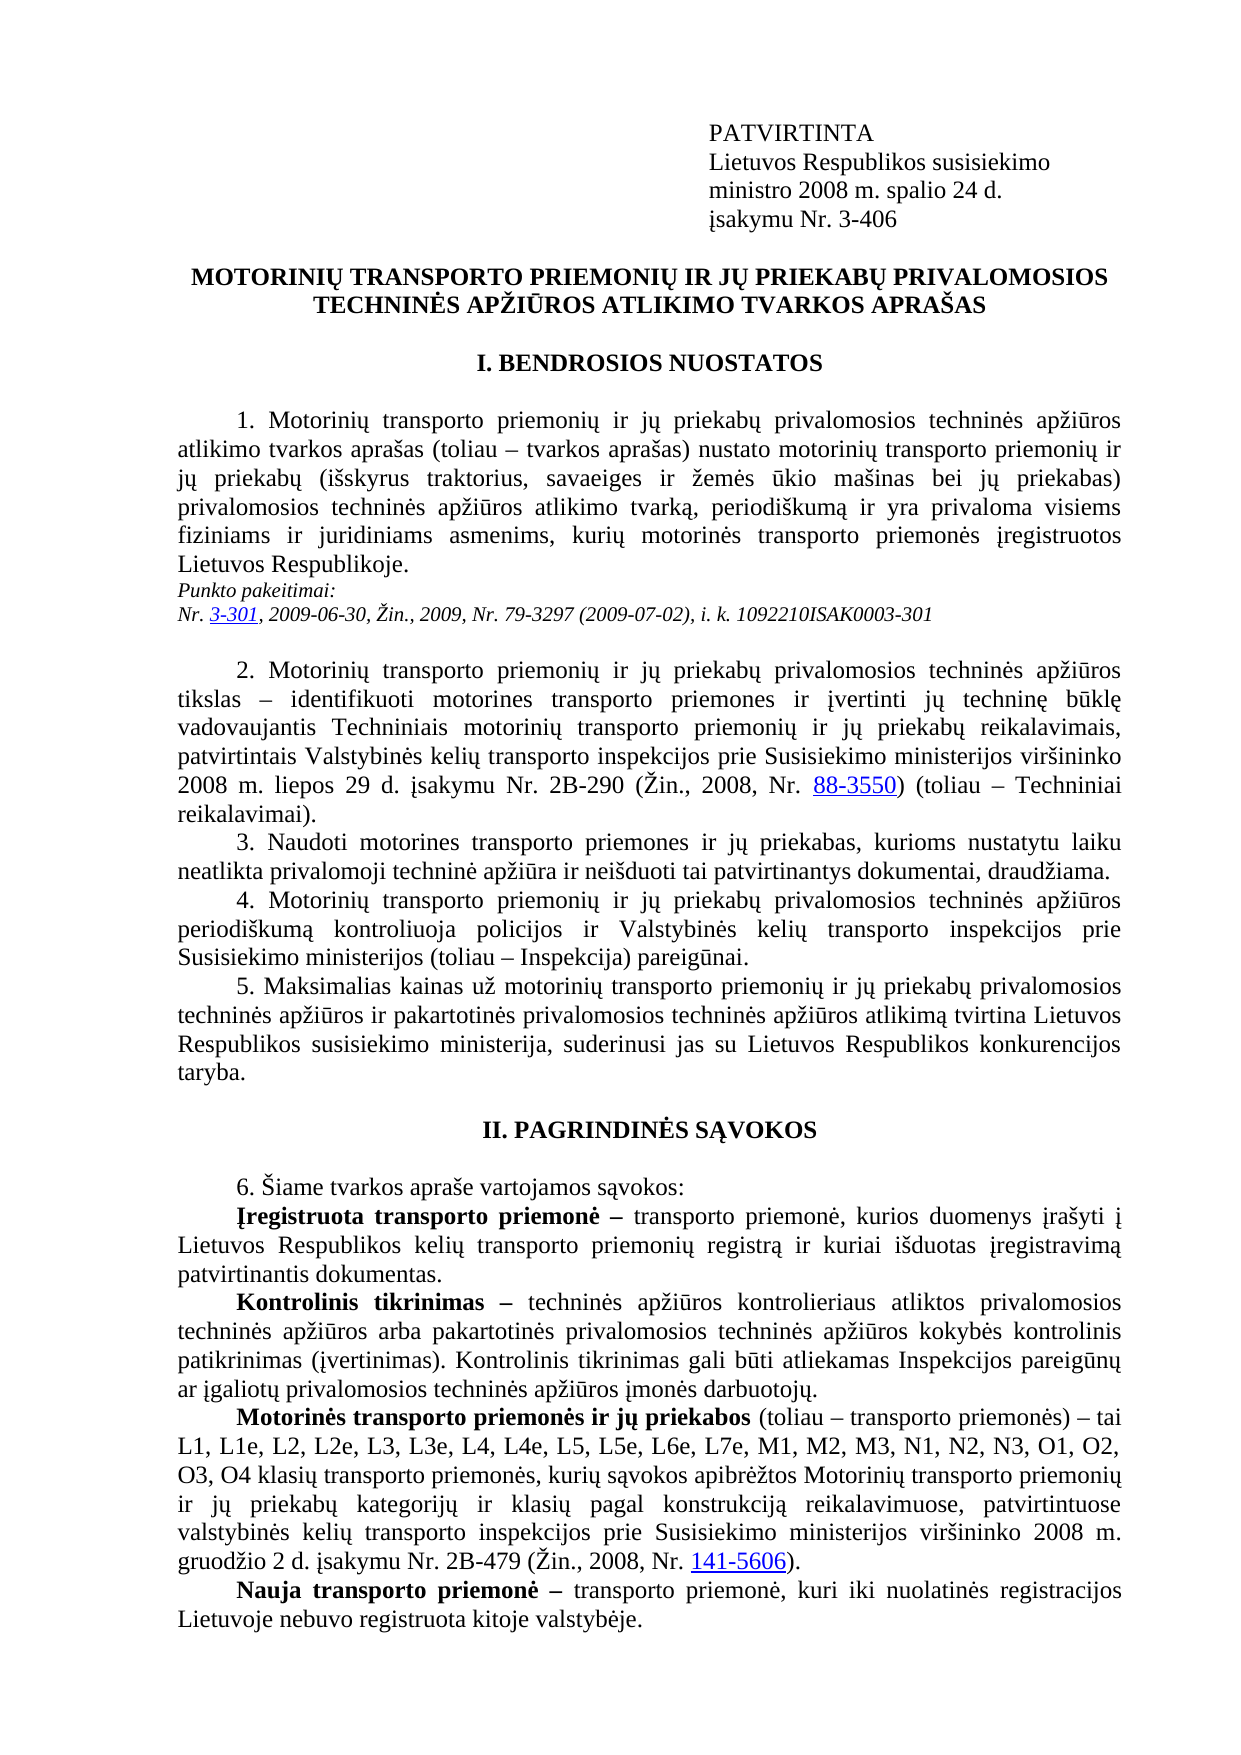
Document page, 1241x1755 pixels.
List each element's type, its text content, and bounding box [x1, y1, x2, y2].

text 4. Motorinių transporto priemonių ir jų priekabų privalomosios techninės apžiūros periodiškumą kontroliuoja policijos ir Valstybinės kelių transporto inspekcijos prie Susisiekimo ministerijos (toliau – Inspekcija) pareigūnai. [177, 885, 1122, 971]
text 5. Maksimalias kainas už motorinių transporto priemonių ir jų priekabų privalomosios techninės apžiūros ir pakartotinės privalomosios techninės apžiūros atlikimą tvirtina Lietuvos Respublikos susisiekimo ministerija, suderinusi jas su Lietuvos Respublikos konkurencijos taryba. [177, 971, 1122, 1086]
text 2. Motorinių transporto priemonių ir jų priekabų privalomosios techninės apžiūros tikslas – identifikuoti motorines transporto priemones ir įvertinti jų techninę būklę vadovaujantis Techniniais motorinių transporto priemonių ir jų priekabų reikalavimais, patvirtintais Valstybinės kelių transporto inspekcijos prie Susisiekimo ministerijos viršininko 2008 m. liepos 29 d. įsakymu Nr. 2B-290 (Žin., 2008, Nr. 88-3550) (toliau – Techniniai reikalavimai). [177, 655, 1122, 827]
text Nauja transporto priemonė – transporto priemonė, kuri iki nuolatinės registracijos Lietuvoje nebuvo registruota kitoje valstybėje. [177, 1575, 1122, 1632]
text Punkto pakeitimai: [177, 578, 1122, 602]
text įsakymu Nr. 3-406 [177, 204, 1122, 233]
text Įregistruota transporto priemonė – transporto priemonė, kurios duomenys įrašyti į Lietuvos Respublikos kelių transporto priemonių registrą ir kuriai išduotas įregistravimą patvirtinantis dokumentas. [177, 1201, 1122, 1287]
text I. BENDROSIOS NUOSTATOS [177, 348, 1122, 377]
text Nr. 3-301, 2009-06-30, Žin., 2009, Nr. 79-3297 (2009-07-02), i. k. 1092210ISAK0003-301 [177, 602, 1122, 626]
text 1. Motorinių transporto priemonių ir jų priekabų privalomosios techninės apžiūros atlikimo tvarkos aprašas (toliau – tvarkos aprašas) nustato motorinių transporto priemonių ir jų priekabų (išskyrus traktorius, savaeiges ir žemės ūkio mašinas bei jų priekabas) privalomosios techninės apžiūros atlikimo tvarką, periodiškumą ir yra privaloma visiems fiziniams ir juridiniams asmenims, kurių motorinės transporto priemonės įregistruotos Lietuvos Respublikoje. [177, 406, 1122, 578]
text 6. Šiame tvarkos apraše vartojamos sąvokos: [177, 1172, 1122, 1201]
text ministro 2008 m. spalio 24 d. [177, 176, 1122, 204]
text Motorinės transporto priemonės ir jų priekabos (toliau – transporto priemonės) – tai L1, L1e, L2, L2e, L3, L3e, L4, L4e, L5, L5e, L6e, L7e, M1, M2, M3, N1, N2, N3, O1, O2, O3, O4 klasių transporto priemonės, kurių sąvokos apibrėžtos Motorinių transporto priemonių ir jų priekabų kategorijų ir klasių pagal konstrukciją reikalavimuose, patvirtintuose valstybinės kelių transporto inspekcijos prie Susisiekimo ministerijos viršininko 2008 m. gruodžio 2 d. įsakymu Nr. 2B-479 (Žin., 2008, Nr. 141-5606). [177, 1402, 1122, 1575]
text PATVIRTINTA [709, 118, 1122, 147]
text Kontrolinis tikrinimas – techninės apžiūros kontrolieriaus atliktos privalomosios techninės apžiūros arba pakartotinės privalomosios techninės apžiūros kokybės kontrolinis patikrinimas (įvertinimas). Kontrolinis tikrinimas gali būti atliekamas Inspekcijos pareigūnų ar įgaliotų privalomosios techninės apžiūros įmonės darbuotojų. [177, 1287, 1122, 1402]
text 3. Naudoti motorines transporto priemones ir jų priekabas, kurioms nustatytu laiku neatlikta privalomoji techninė apžiūra ir neišduoti tai patvirtinantys dokumentai, draudžiama. [177, 827, 1122, 885]
text MOTORINIŲ TRANSPORTO PRIEMONIŲ IR JŲ PRIEKABŲ PRIVALOMOSIOS TECHNINĖS APŽIŪROS ATLIKIMO TVARKOS APRAŠAS [177, 262, 1122, 319]
text Lietuvos Respublikos susisiekimo [177, 147, 1122, 176]
text II. PAGRINDINĖS SĄVOKOS [177, 1115, 1122, 1144]
